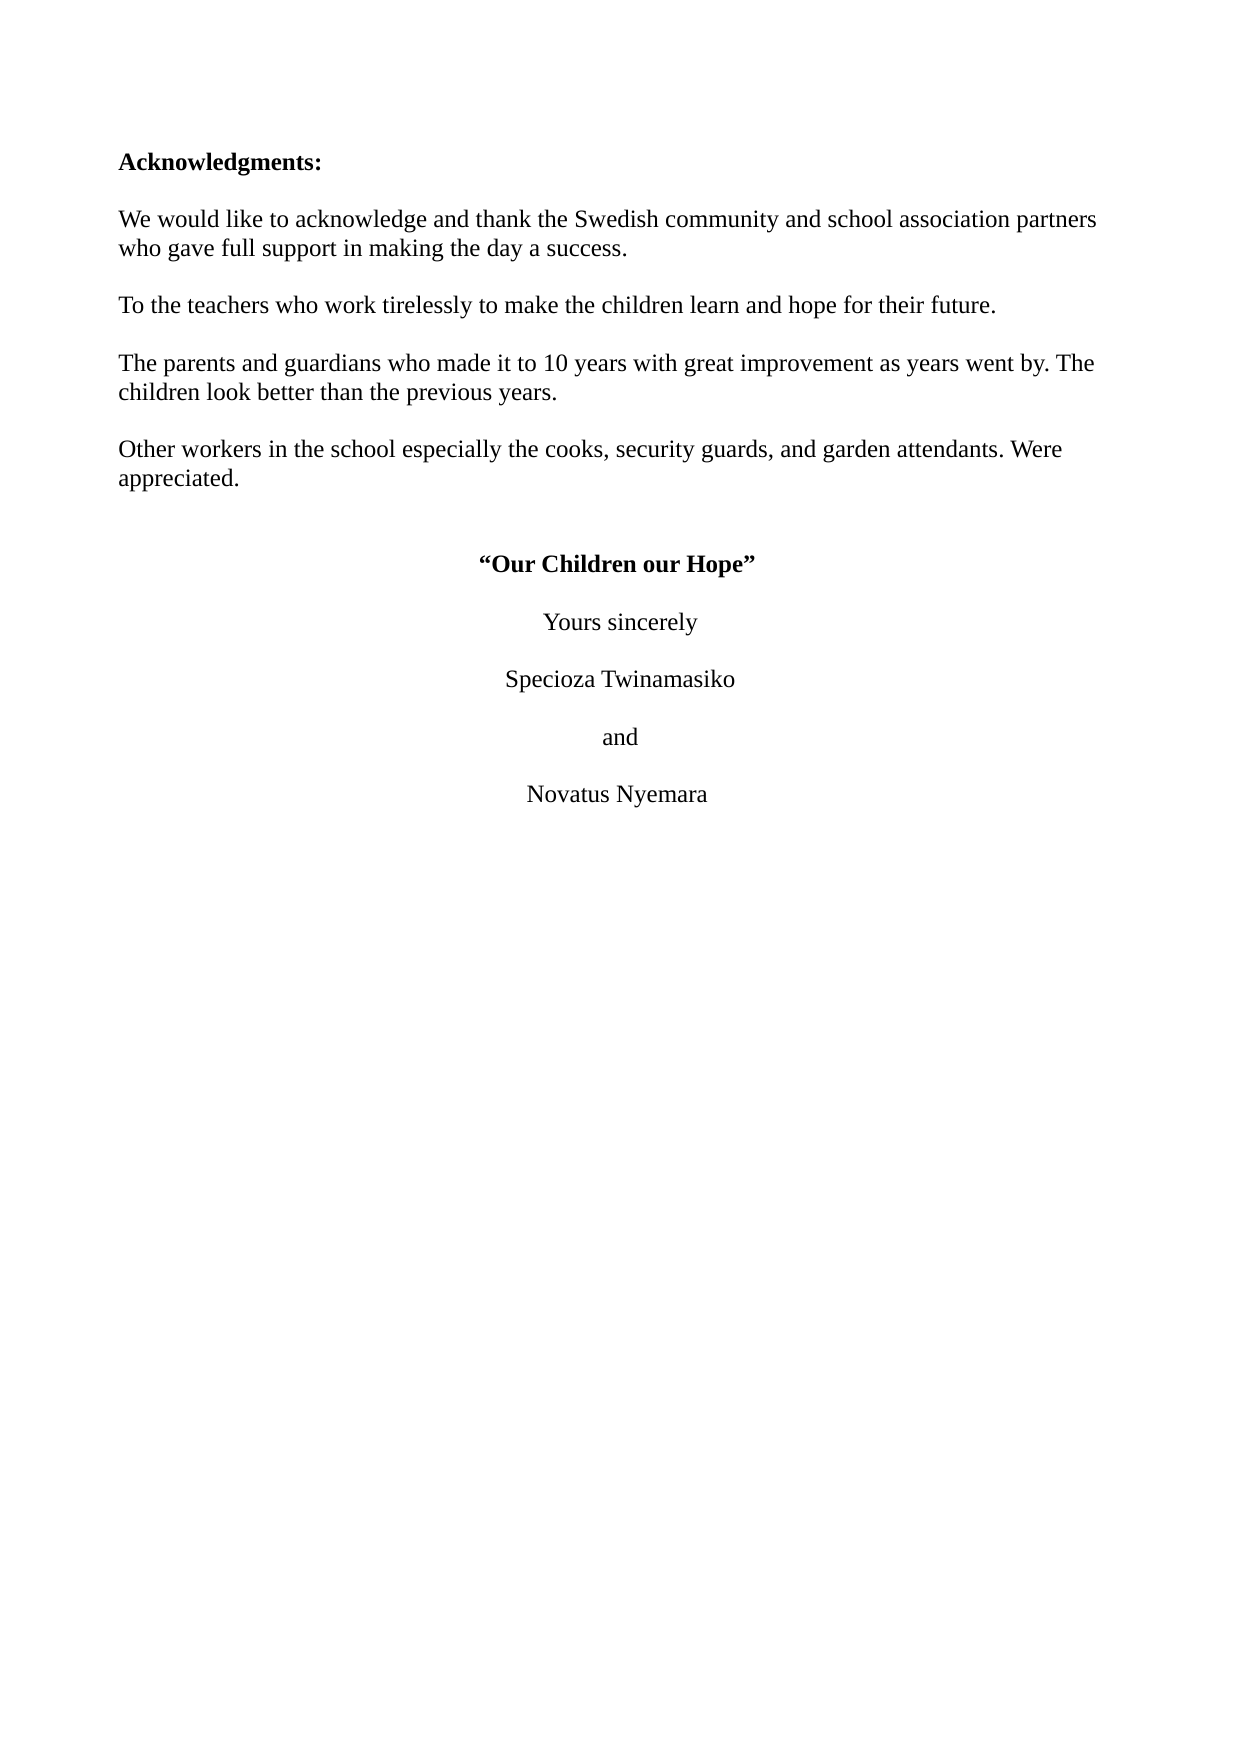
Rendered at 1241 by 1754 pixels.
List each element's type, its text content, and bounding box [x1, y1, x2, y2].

text Other workers in the school especially the cooks, security guards, and garden attendants. Were appreciated. [118, 434, 1122, 492]
text Novatus Nyemara [118, 779, 1122, 808]
text Yours sincerely [118, 607, 1122, 636]
text Specioza Twinamasiko [118, 664, 1122, 693]
text The parents and guardians who made it to 10 years with great improvement as years went by. The children look better than the previous years. [118, 348, 1122, 406]
text Acknowledgments: [118, 147, 1122, 176]
text “Our Children our Hope” [118, 549, 1122, 578]
text To the teachers who work tirelessly to make the children learn and hope for their future. [118, 291, 1122, 319]
text and [118, 722, 1122, 751]
text We would like to acknowledge and thank the Swedish community and school association partners who gave full support in making the day a success. [118, 204, 1122, 262]
